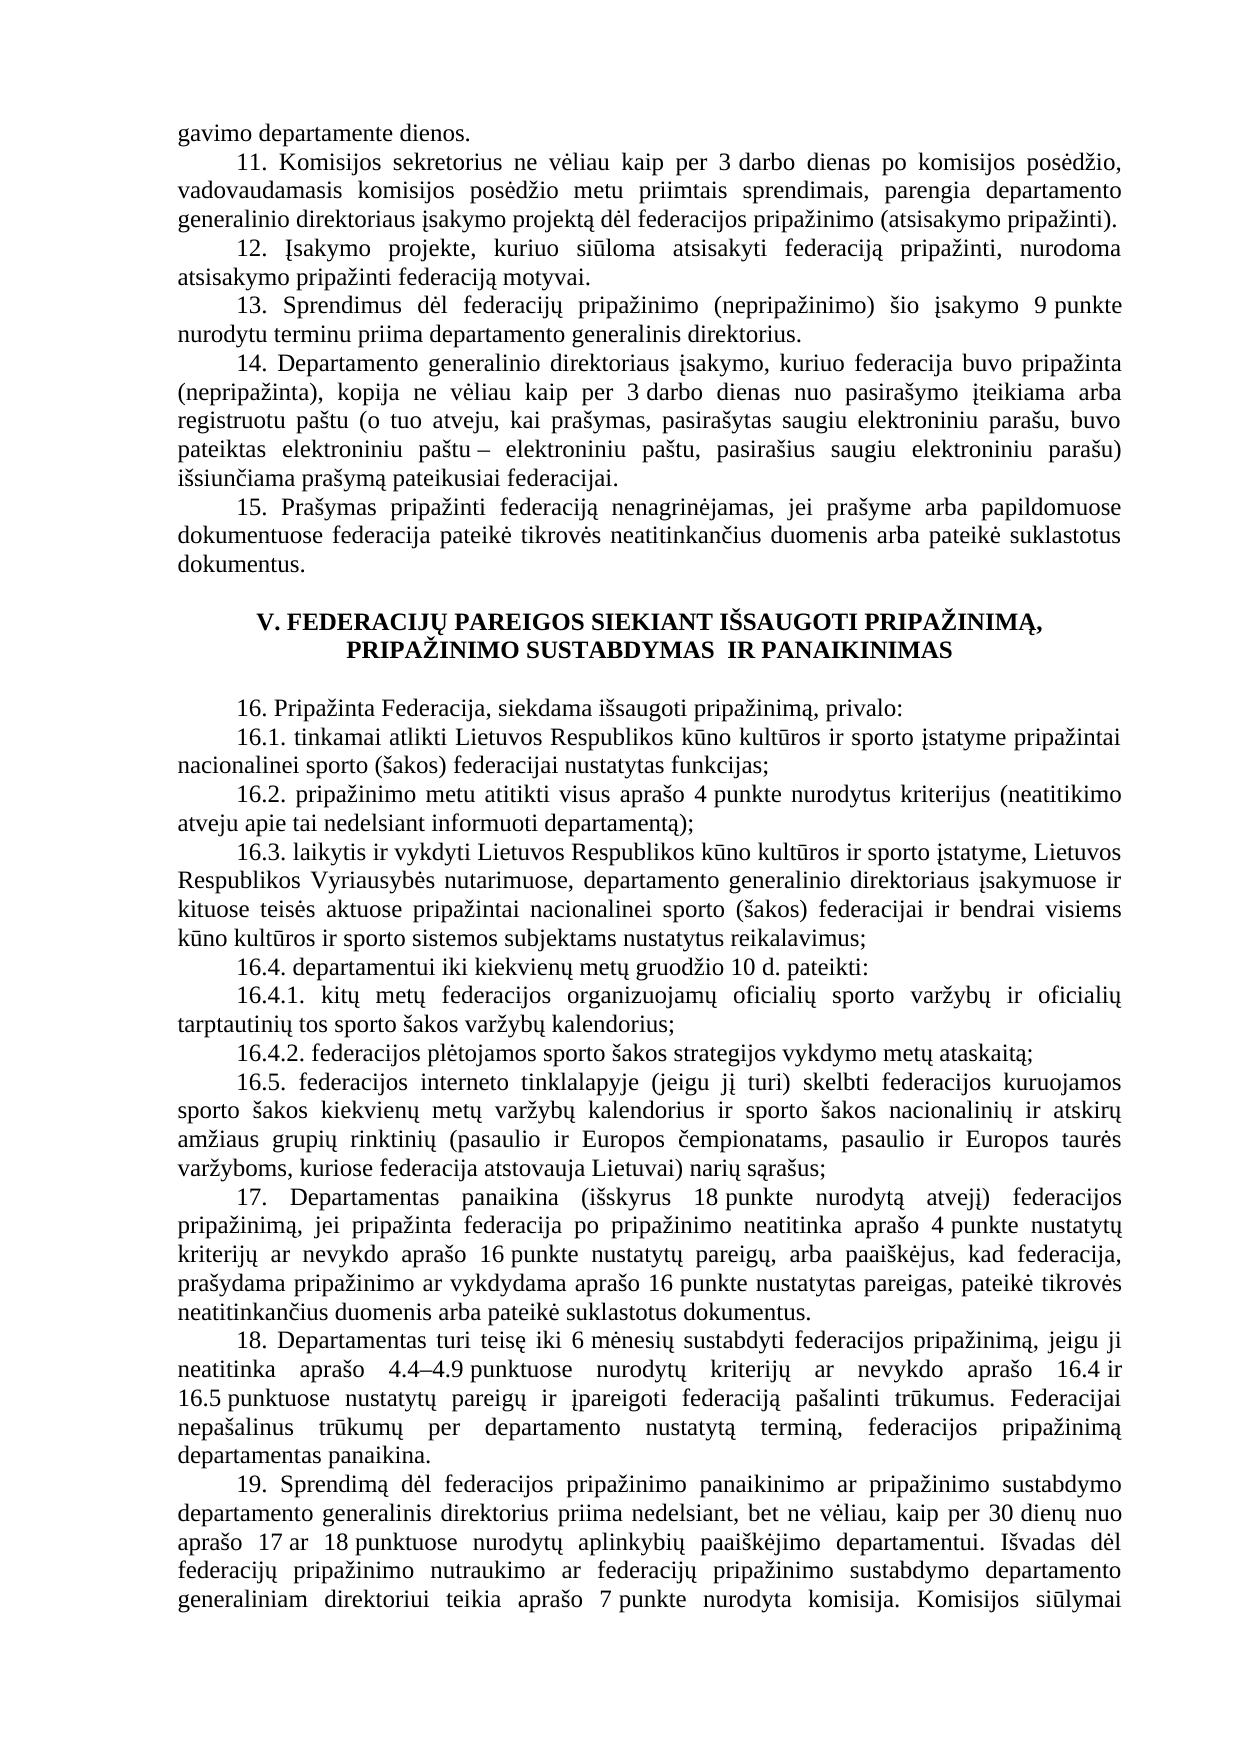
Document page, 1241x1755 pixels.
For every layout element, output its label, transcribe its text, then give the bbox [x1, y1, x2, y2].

text 16.5. federacijos interneto tinklalapyje (jeigu jį turi) skelbti federacijos kuruojamos sporto šakos kiekvienų metų varžybų kalendorius ir sporto šakos nacionalinių ir atskirų amžiaus grupių rinktinių (pasaulio ir Europos čempionatams, pasaulio ir Europos taurės varžyboms, kuriose federacija atstovauja Lietuvai) narių sąrašus; [177, 1067, 1122, 1182]
text 16. Pripažinta Federacija, siekdama išsaugoti pripažinimą, privalo: [177, 693, 1122, 722]
text 18. Departamentas turi teisę iki 6 mėnesių sustabdyti federacijos pripažinimą, jeigu ji neatitinka aprašo 4.4–4.9 punktuose nurodytų kriterijų ar nevykdo aprašo 16.4 ir 16.5 punktuose nustatytų pareigų ir įpareigoti federaciją pašalinti trūkumus. Federacijai nepašalinus trūkumų per departamento nustatytą terminą, federacijos pripažinimą departamentas panaikina. [177, 1326, 1122, 1469]
text 12. Įsakymo projekte, kuriuo siūloma atsisakyti federaciją pripažinti, nurodoma atsisakymo pripažinti federaciją motyvai. [177, 233, 1122, 291]
text 16.4.2. federacijos plėtojamos sporto šakos strategijos vykdymo metų ataskaitą; [177, 1038, 1122, 1067]
text 16.4.1. kitų metų federacijos organizuojamų oficialių sporto varžybų ir oficialių tarptautinių tos sporto šakos varžybų kalendorius; [177, 981, 1122, 1038]
text gavimo departamente dienos. [177, 118, 1122, 147]
text 16.1. tinkamai atlikti Lietuvos Respublikos kūno kultūros ir sporto įstatyme pripažintai nacionalinei sporto (šakos) federacijai nustatytas funkcijas; [177, 722, 1122, 779]
text V. FEDERACIJŲ PAREIGOS SIEKIANT IŠSAUGOTI PRIPAŽINIMĄ, PRIPAŽINIMO sustabdymas ir Panaikinimas [177, 607, 1122, 664]
text 14. Departamento generalinio direktoriaus įsakymo, kuriuo federacija buvo pripažinta (nepripažinta), kopija ne vėliau kaip per 3 darbo dienas nuo pasirašymo įteikiama arba registruotu paštu (o tuo atveju, kai prašymas, pasirašytas saugiu elektroniniu parašu, buvo pateiktas elektroniniu paštu – elektroniniu paštu, pasirašius saugiu elektroniniu parašu) išsiunčiama prašymą pateikusiai federacijai. [177, 348, 1122, 492]
text 16.4. departamentui iki kiekvienų metų gruodžio 10 d. pateikti: [177, 952, 1122, 981]
text 15. Prašymas pripažinti federaciją nenagrinėjamas, jei prašyme arba papildomuose dokumentuose federacija pateikė tikrovės neatitinkančius duomenis arba pateikė suklastotus dokumentus. [177, 492, 1122, 578]
text 13. Sprendimus dėl federacijų pripažinimo (nepripažinimo) šio įsakymo 9 punkte nurodytu terminu priima departamento generalinis direktorius. [177, 291, 1122, 348]
text 17. Departamentas panaikina (išskyrus 18 punkte nurodytą atvejį) federacijos pripažinimą, jei pripažinta federacija po pripažinimo neatitinka aprašo 4 punkte nustatytų kriterijų ar nevykdo aprašo 16 punkte nustatytų pareigų, arba paaiškėjus, kad federacija, prašydama pripažinimo ar vykdydama aprašo 16 punkte nustatytas pareigas, pateikė tikrovės neatitinkančius duomenis arba pateikė suklastotus dokumentus. [177, 1182, 1122, 1326]
text 19. Sprendimą dėl federacijos pripažinimo panaikinimo ar pripažinimo sustabdymo departamento generalinis direktorius priima nedelsiant, bet ne vėliau, kaip per 30 dienų nuo aprašo 17 ar 18 punktuose nurodytų aplinkybių paaiškėjimo departamentui. Išvadas dėl federacijų pripažinimo nutraukimo ar federacijų pripažinimo sustabdymo departamento generaliniam direktoriui teikia aprašo 7 punkte nurodyta komisija. Komisijos siūlymai [177, 1469, 1122, 1613]
text 16.2. pripažinimo metu atitikti visus aprašo 4 punkte nurodytus kriterijus (neatitikimo atveju apie tai nedelsiant informuoti departamentą); [177, 779, 1122, 837]
text 11. Komisijos sekretorius ne vėliau kaip per 3 darbo dienas po komisijos posėdžio, vadovaudamasis komisijos posėdžio metu priimtais sprendimais, parengia departamento generalinio direktoriaus įsakymo projektą dėl federacijos pripažinimo (atsisakymo pripažinti). [177, 147, 1122, 233]
text 16.3. laikytis ir vykdyti Lietuvos Respublikos kūno kultūros ir sporto įstatyme, Lietuvos Respublikos Vyriausybės nutarimuose, departamento generalinio direktoriaus įsakymuose ir kituose teisės aktuose pripažintai nacionalinei sporto (šakos) federacijai ir bendrai visiems kūno kultūros ir sporto sistemos subjektams nustatytus reikalavimus; [177, 837, 1122, 952]
